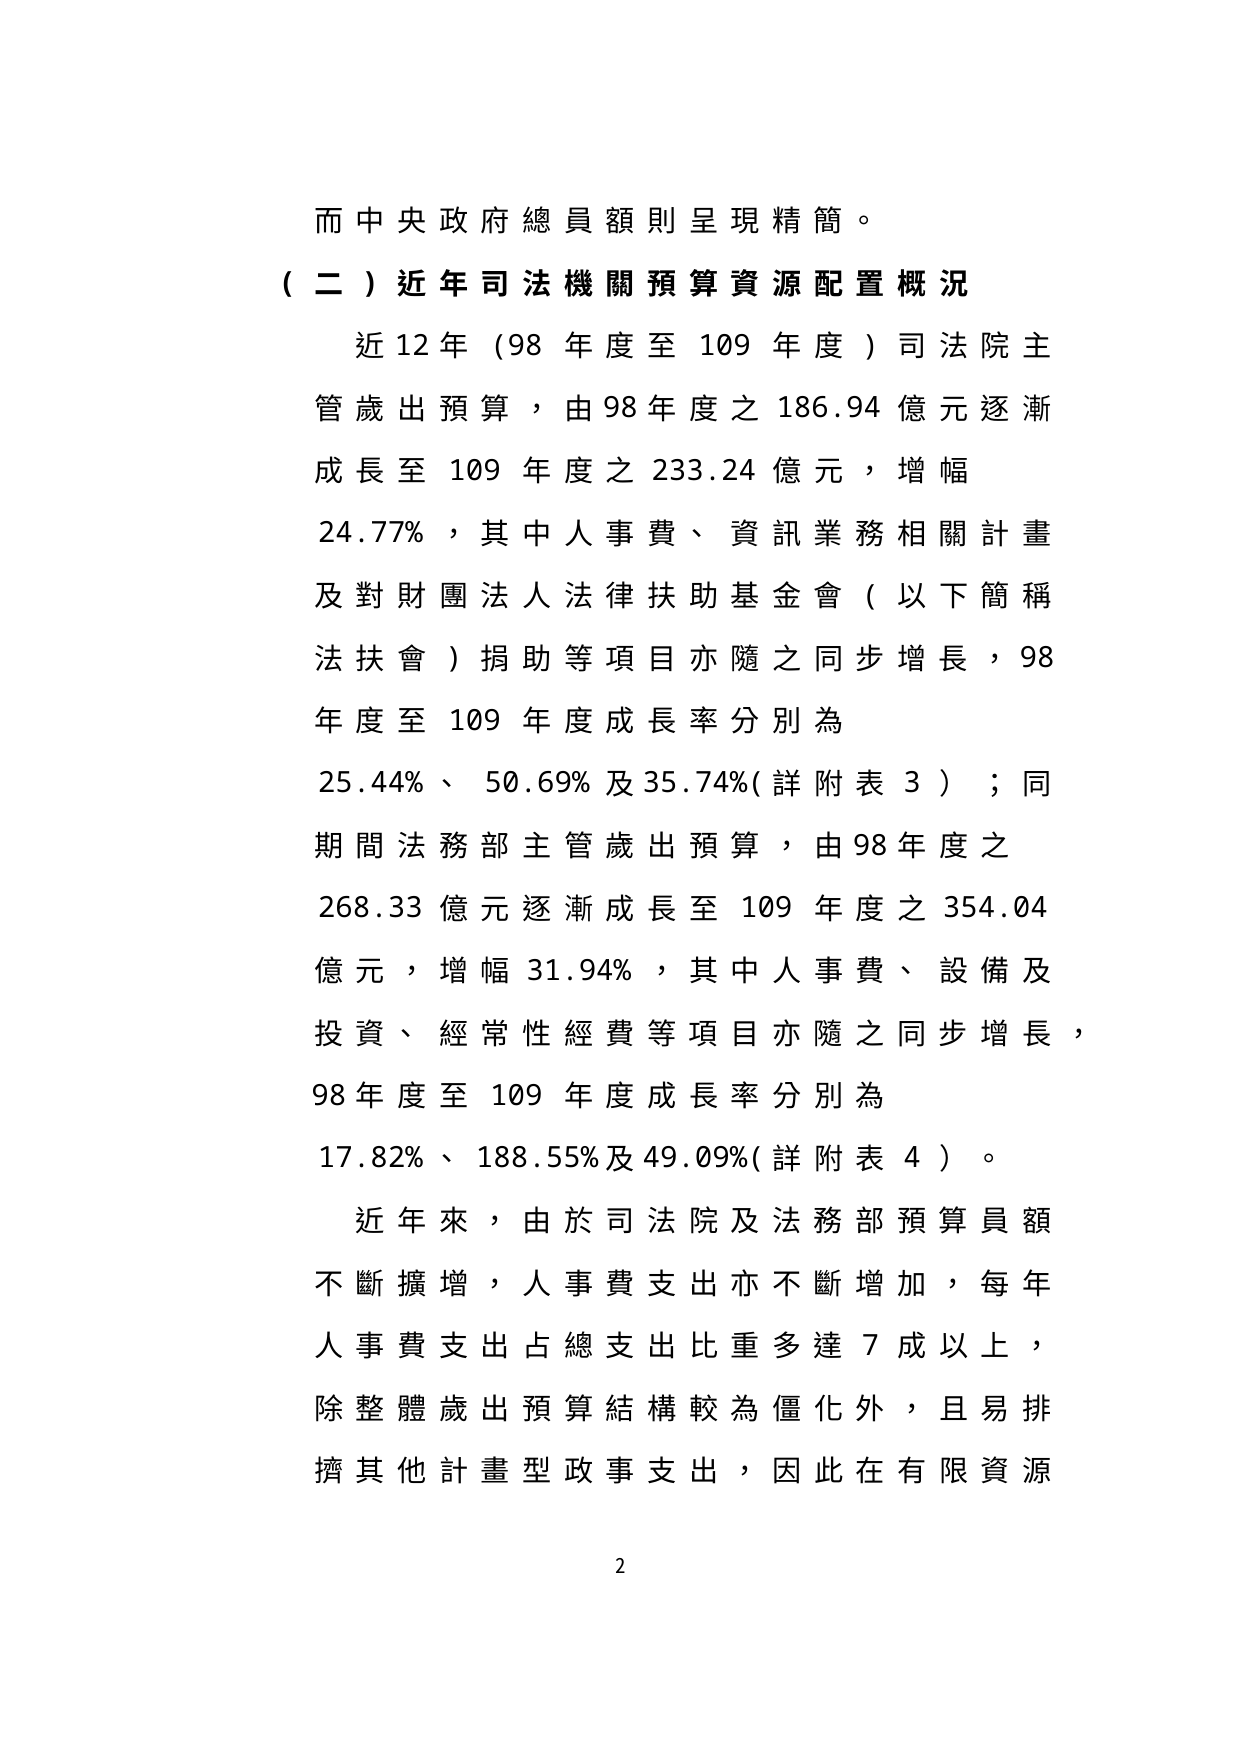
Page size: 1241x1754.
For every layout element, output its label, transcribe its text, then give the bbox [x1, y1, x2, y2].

text 近12年(98年度至109年度)司法院主管歲出預算，由98年度之186.94億元逐漸成長至109年度之233.24億元，增幅24.77%，其中人事費、資訊業務相關計畫及對財團法人法律扶助基金會(以下簡稱法扶會)捐助等項目亦隨之同步增長，98年度至109年度成長率分別為25.44%、50.69%及35.74%(詳附表3）；同期間法務部主管歲出預算，由98年度之268.33億元逐漸成長至109年度之354.04億元，增幅31.94%，其中人事費、設備及投資、經常性經費等項目亦隨之同步增長，98年度至109年度成長率分別為17.82%、188.55%及49.09%(詳附表4）。 [271, 302, 1058, 1177]
text 中央政府機關總員額法(以下簡稱總員額法)99年度施行時，中央機關屬該法範圍預算員額為16萬4,587人，迄至109年度總預算，同範圍預算員額為15萬4,976人，計減少9,611人，精簡率5.84%；同期間司法院及法務部主管預算員額則從99年度之1萬2,987人、1萬7,962人，增至109年度總預算編列之1萬3,900人、1萬8,872人，計增加913人、910人，增加率7.03%、5.07% (詳附表1、2)，顯示自總員額法施行以來，司法院及法務部預算員額均呈現成長，而中央政府總員額則呈現精簡。 [271, 177, 1058, 240]
text 近年來，由於司法院及法務部預算員額不斷擴增，人事費支出亦不斷增加，每年人事費支出占總支出比重多達7成以上，除整體歲出預算結構較為僵化外，且易排擠其他計畫型政事支出，因此在有限資源下，如何將預算有效分配於各級審檢機關，是當前司法資源分配與運用最重要之課題。 [271, 1177, 1058, 1490]
text (二)近年司法機關預算資源配置概況 [242, 240, 1058, 302]
